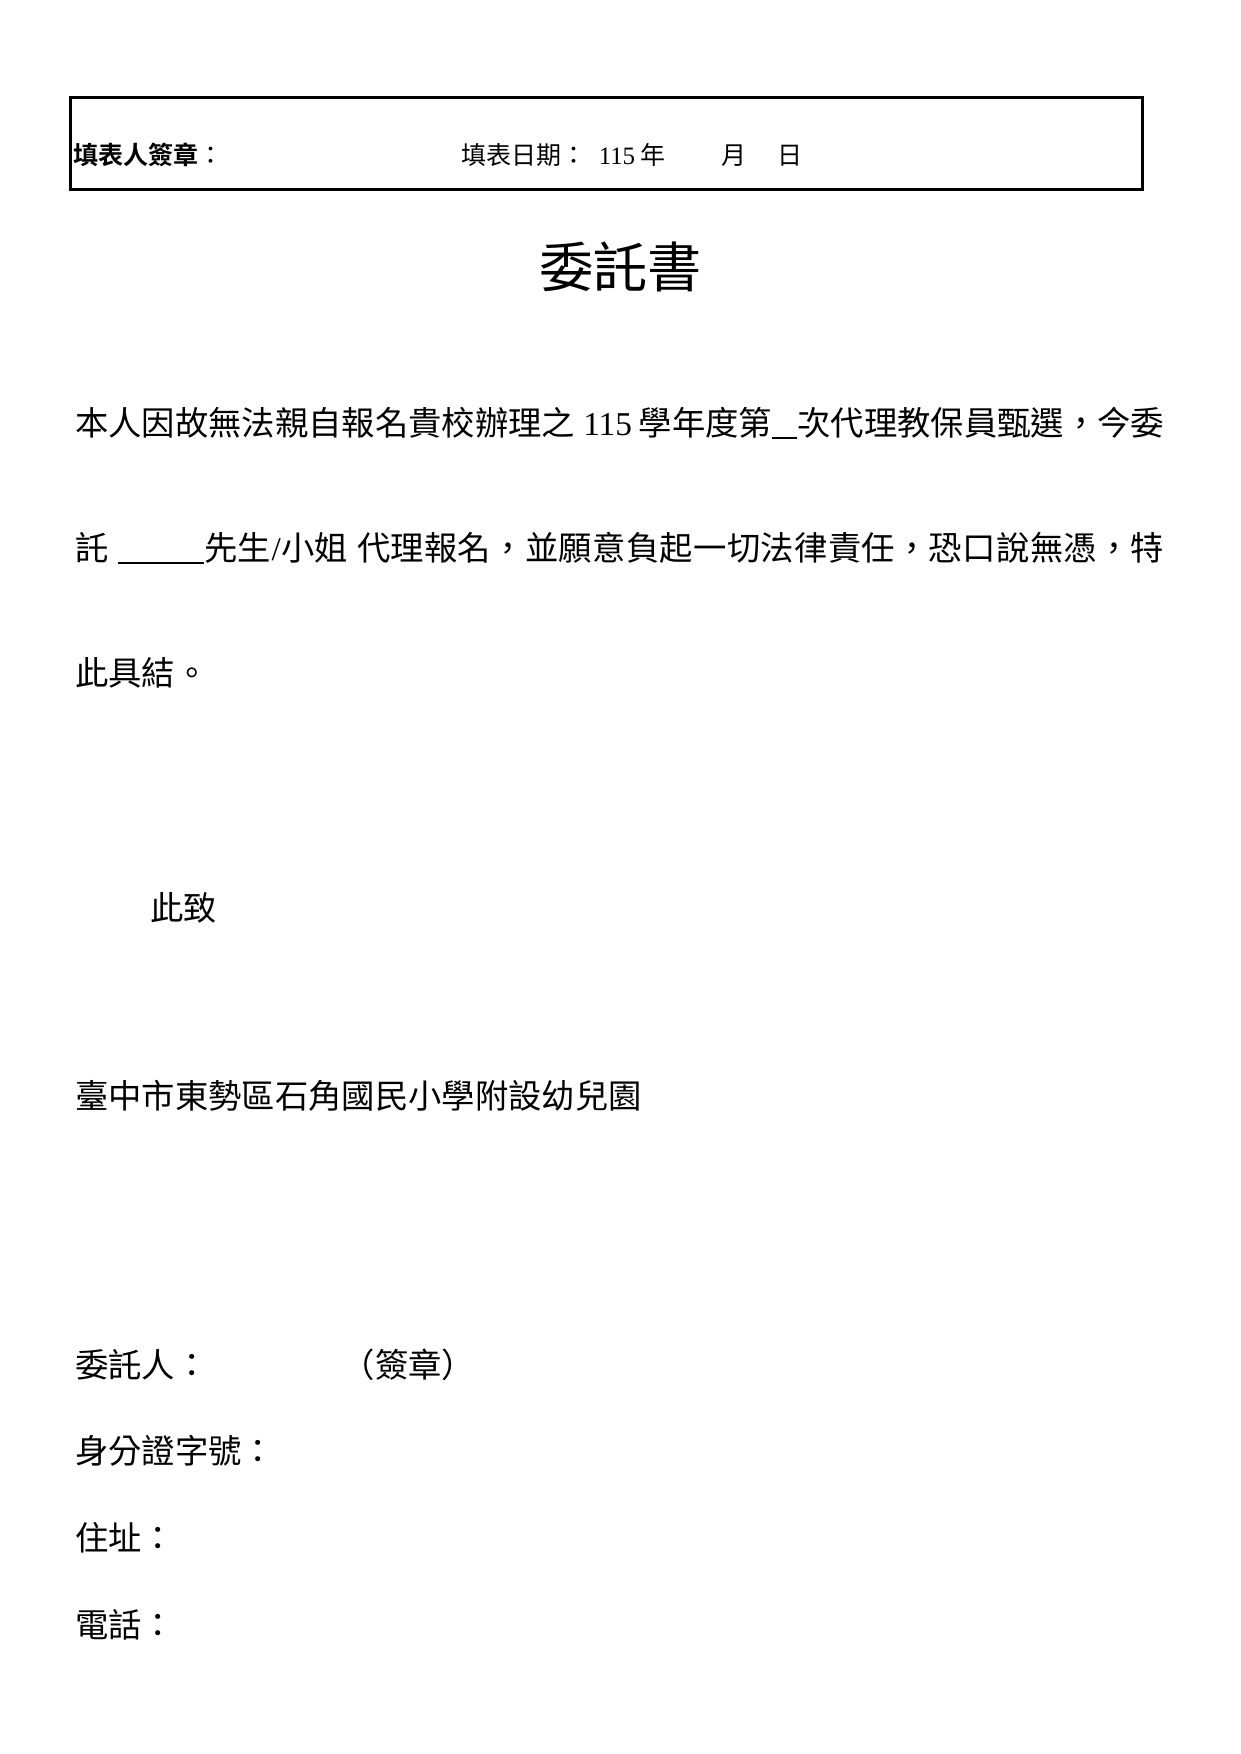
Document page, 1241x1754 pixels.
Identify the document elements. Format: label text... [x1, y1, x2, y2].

text 住址： [75, 1494, 1165, 1557]
table_cell 填表人簽章： 填表日期： 115年 月 日 [72, 99, 1141, 188]
text 臺中市東勢區石角國民小學附設幼兒園 [75, 1052, 1165, 1114]
text 身分證字號： [75, 1408, 1165, 1470]
text 本人因故無法親自報名貴校辦理之115學年度第 次代理教保員甄選，今委託 先生/小姐 代理報名，並願意負起一切法律責任，恐口說無憑，特此具結。 [75, 379, 1165, 691]
text 此致 [75, 864, 1165, 927]
text 委託書 [75, 191, 1165, 316]
text 電話： [75, 1581, 1165, 1643]
text 委託人： （簽章） [75, 1321, 1165, 1384]
